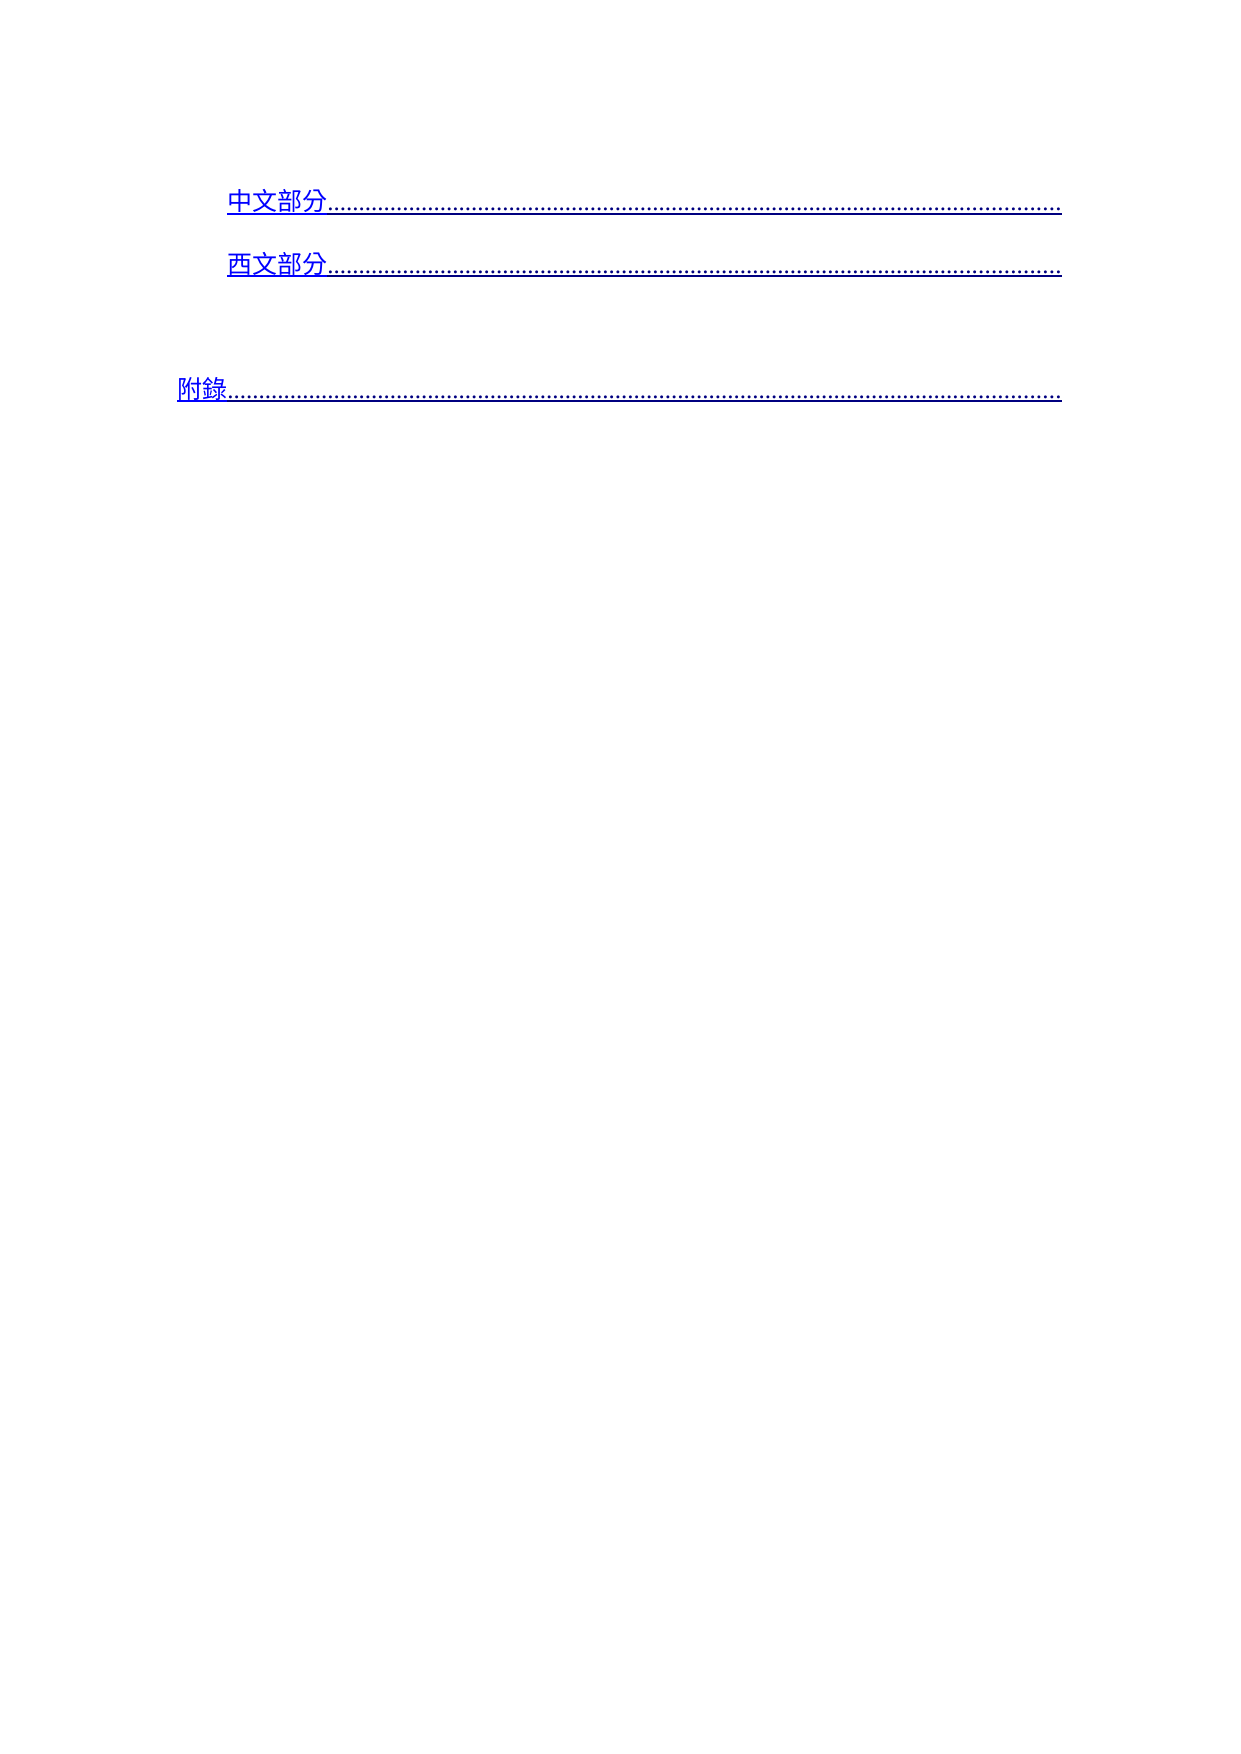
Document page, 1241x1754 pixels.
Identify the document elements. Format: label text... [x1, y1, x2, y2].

text 西文部分 [227, 221, 1063, 283]
text 附錄 [177, 346, 1063, 408]
text 中文部分 [227, 158, 1063, 221]
